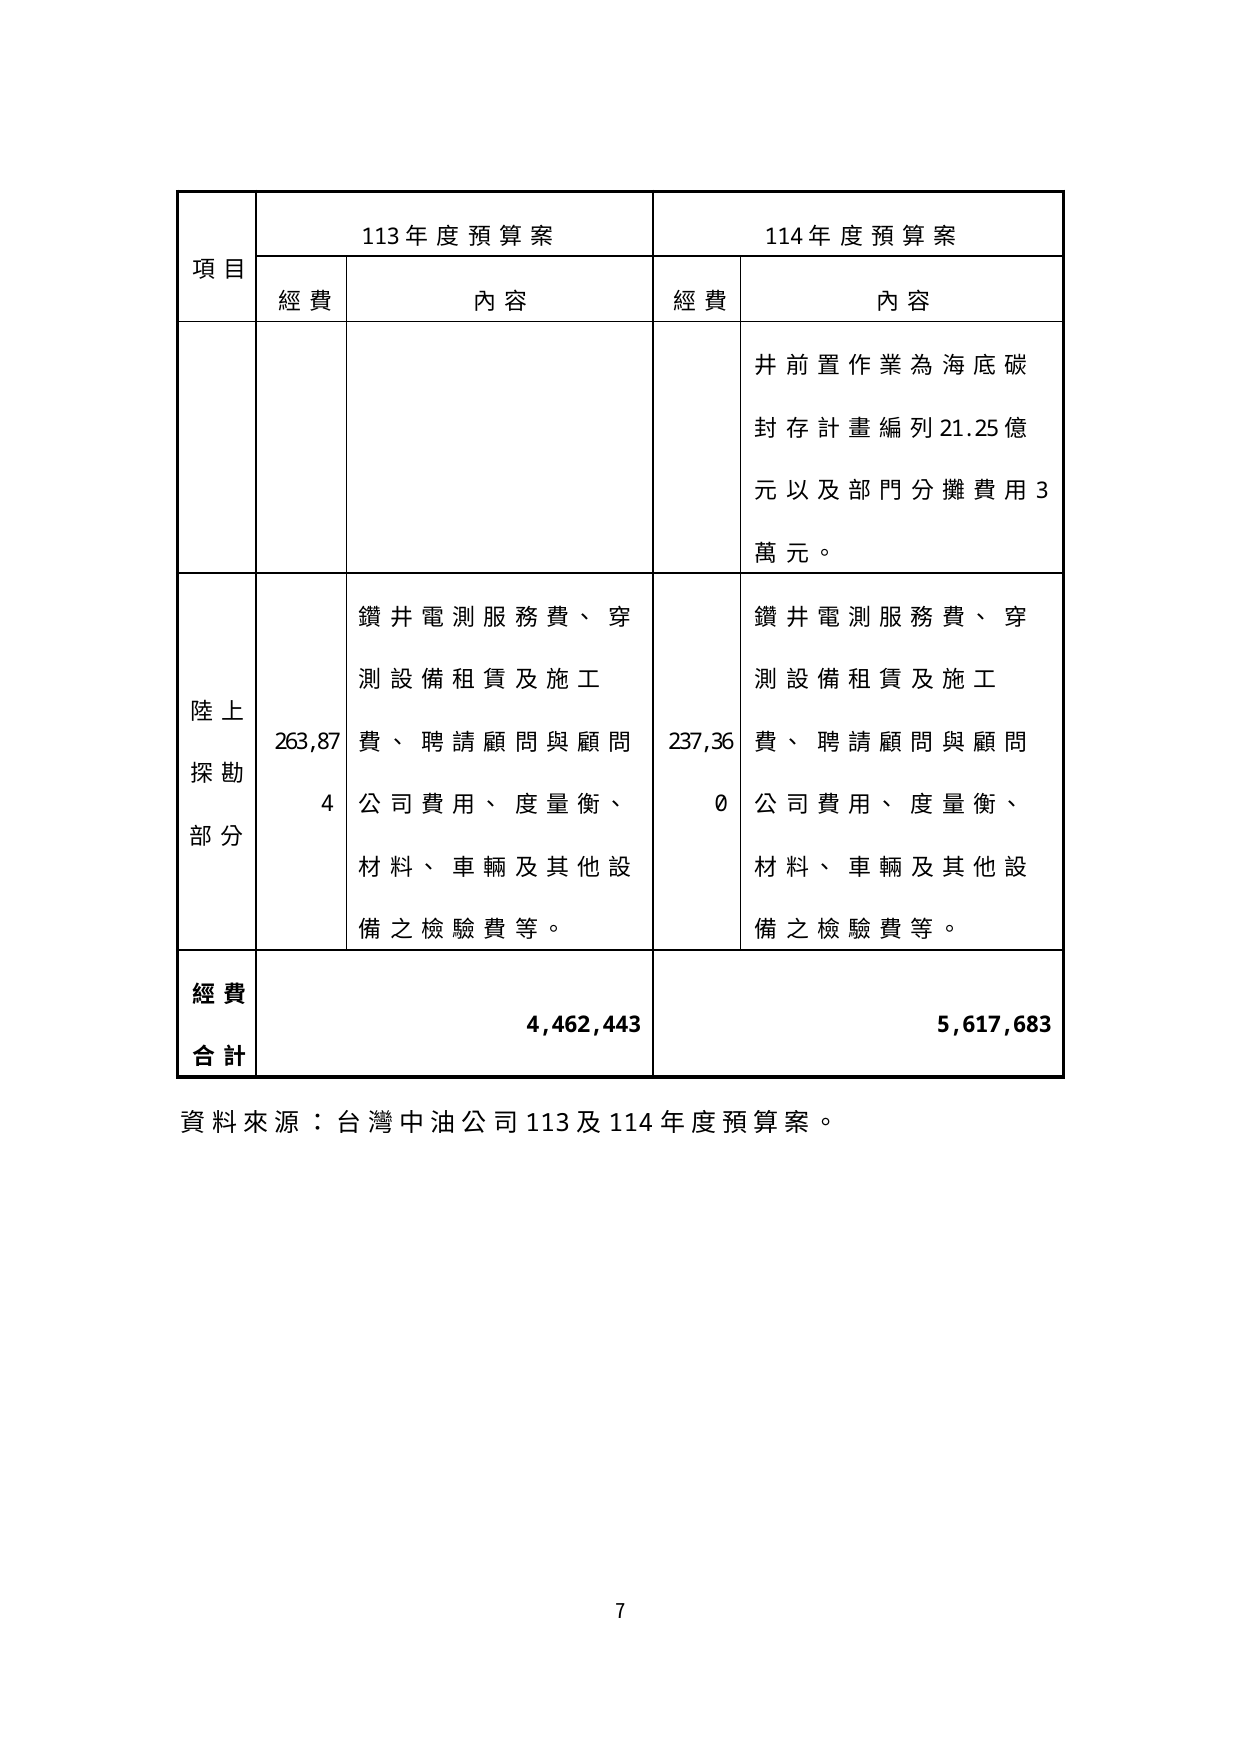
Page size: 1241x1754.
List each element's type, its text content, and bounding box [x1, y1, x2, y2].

table_cell 237,360 [654, 574, 740, 949]
table_cell 內容 [347, 257, 652, 321]
table_cell [347, 322, 652, 572]
table_cell [179, 322, 255, 572]
table_cell [257, 322, 346, 572]
text 資料來源：台灣中油公司113及114年度預算案。 [177, 1079, 1063, 1141]
table_cell 鑽井電測服務費、穿測設備租賃及施工費、聘請顧問與顧問公司費用、度量衡、材料、車輛及其他設備之檢驗費等。 [347, 574, 652, 949]
table_cell 5,617,683 [654, 951, 1062, 1075]
table_header 項目 [179, 193, 255, 321]
table_cell 陸上探勘部分 [179, 574, 255, 949]
table_header 114年度預算案 [654, 193, 1062, 255]
table_cell 4,462,443 [257, 951, 652, 1075]
table_cell 鑽井電測服務費、穿測設備租賃及施工費、聘請顧問與顧問公司費用、度量衡、材料、車輛及其他設備之檢驗費等。 [741, 574, 1062, 949]
table_cell 井前置作業為海底碳封存計畫編列21.25億元以及部門分攤費用3萬元。 [741, 322, 1062, 572]
table_cell 經費 [257, 257, 346, 321]
table_cell [654, 322, 740, 572]
table_cell 經費 [654, 257, 740, 321]
table_header 113年度預算案 [257, 193, 652, 255]
table_cell 經費合計 [179, 951, 255, 1075]
table_cell 263,874 [257, 574, 346, 949]
table_cell 內容 [741, 257, 1062, 321]
